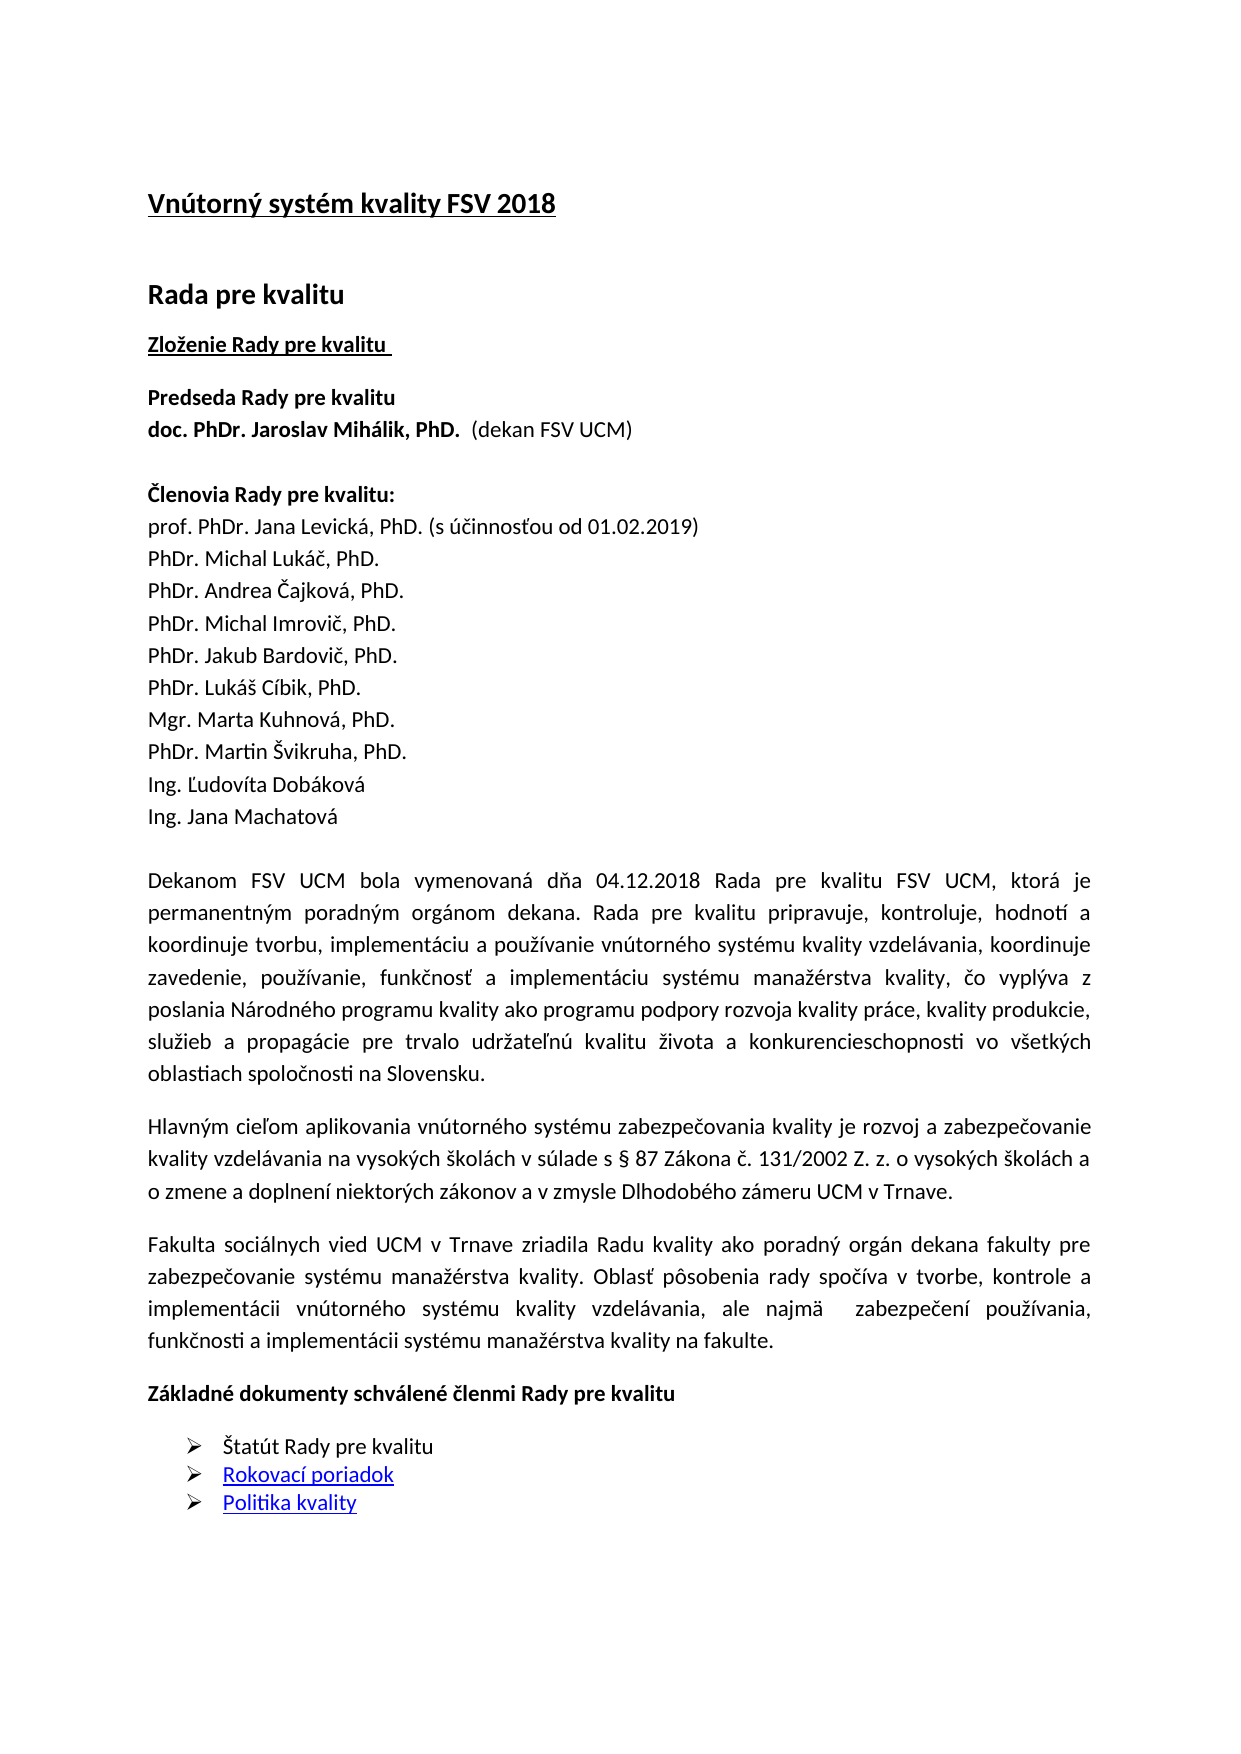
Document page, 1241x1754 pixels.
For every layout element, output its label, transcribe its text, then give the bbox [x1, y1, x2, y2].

text PhDr. Jakub Bardovič, PhD. [148, 641, 1093, 669]
text Mgr. Marta Kuhnová, PhD. [148, 705, 1093, 733]
list Štatút Rady pre kvalitu [185, 1432, 1093, 1460]
text prof. PhDr. Jana Levická, PhD. (s účinnosťou od 01.02.2019) [148, 512, 1093, 540]
text Zloženie Rady pre kvalitu [148, 330, 1093, 358]
text Fakulta sociálnych vied UCM v Trnave zriadila Radu kvality ako poradný orgán dekana fakulty pre zabezpečovanie systému manažérstva kvality. Oblasť pôsobenia rady spočíva v tvorbe, kontrole a implementácii vnútorného systému kvality vzdelávania, ale najmä zabezpečení používania, funkčnosti a implementácii systému manažérstva kvality na fakulte. [148, 1230, 1093, 1354]
text PhDr. Michal Imrovič, PhD. [148, 609, 1093, 637]
text PhDr. Martin Švikruha, PhD. [148, 737, 1093, 766]
text Ing. Jana Machatová [148, 802, 1093, 830]
text Ing. Ľudovíta Dobáková [148, 770, 1093, 798]
text Hlavným cieľom aplikovania vnútorného systému zabezpečovania kvality je rozvoj a zabezpečovanie kvality vzdelávania na vysokých školách v súlade s § 87 Zákona č. 131/2002 Z. z. o vysokých školách a o zmene a doplnení niektorých zákonov a v zmysle Dlhodobého zámeru UCM v Trnave. [148, 1112, 1093, 1205]
text Základné dokumenty schválené členmi Rady pre kvalitu [148, 1379, 1093, 1407]
text PhDr. Andrea Čajková, PhD. [148, 577, 1093, 604]
text PhDr. Michal Lukáč, PhD. [148, 544, 1093, 572]
text Členovia Rady pre kvalitu: [148, 480, 1093, 508]
subtitle Vnútorný systém kvality FSV 2018 [148, 185, 1093, 221]
list Politika kvality [185, 1488, 1093, 1516]
text Predseda Rady pre kvalitu [148, 383, 1093, 411]
text doc. PhDr. Jaroslav Mihálik, PhD. (dekan FSV UCM) [148, 416, 1093, 444]
text PhDr. Lukáš Cíbik, PhD. [148, 673, 1093, 701]
text Dekanom FSV UCM bola vymenovaná dňa 04.12.2018 Rada pre kvalitu FSV UCM, ktorá je permanentným poradným orgánom dekana. Rada pre kvalitu pripravuje, kontroluje, hodnotí a koordinuje tvorbu, implementáciu a používanie vnútorného systému kvality vzdelávania, koordinuje zavedenie, používanie, funkčnosť a implementáciu systému manažérstva kvality, čo vyplýva z poslania Národného programu kvality ako programu podpory rozvoja kvality práce, kvality produkcie, služieb a propagácie pre trvalo udržateľnú kvalitu života a konkurencieschopnosti vo všetkých oblastiach spoločnosti na Slovensku. [148, 866, 1093, 1087]
subtitle Rada pre kvalitu [148, 276, 1093, 312]
list Rokovací poriadok [185, 1460, 1093, 1488]
